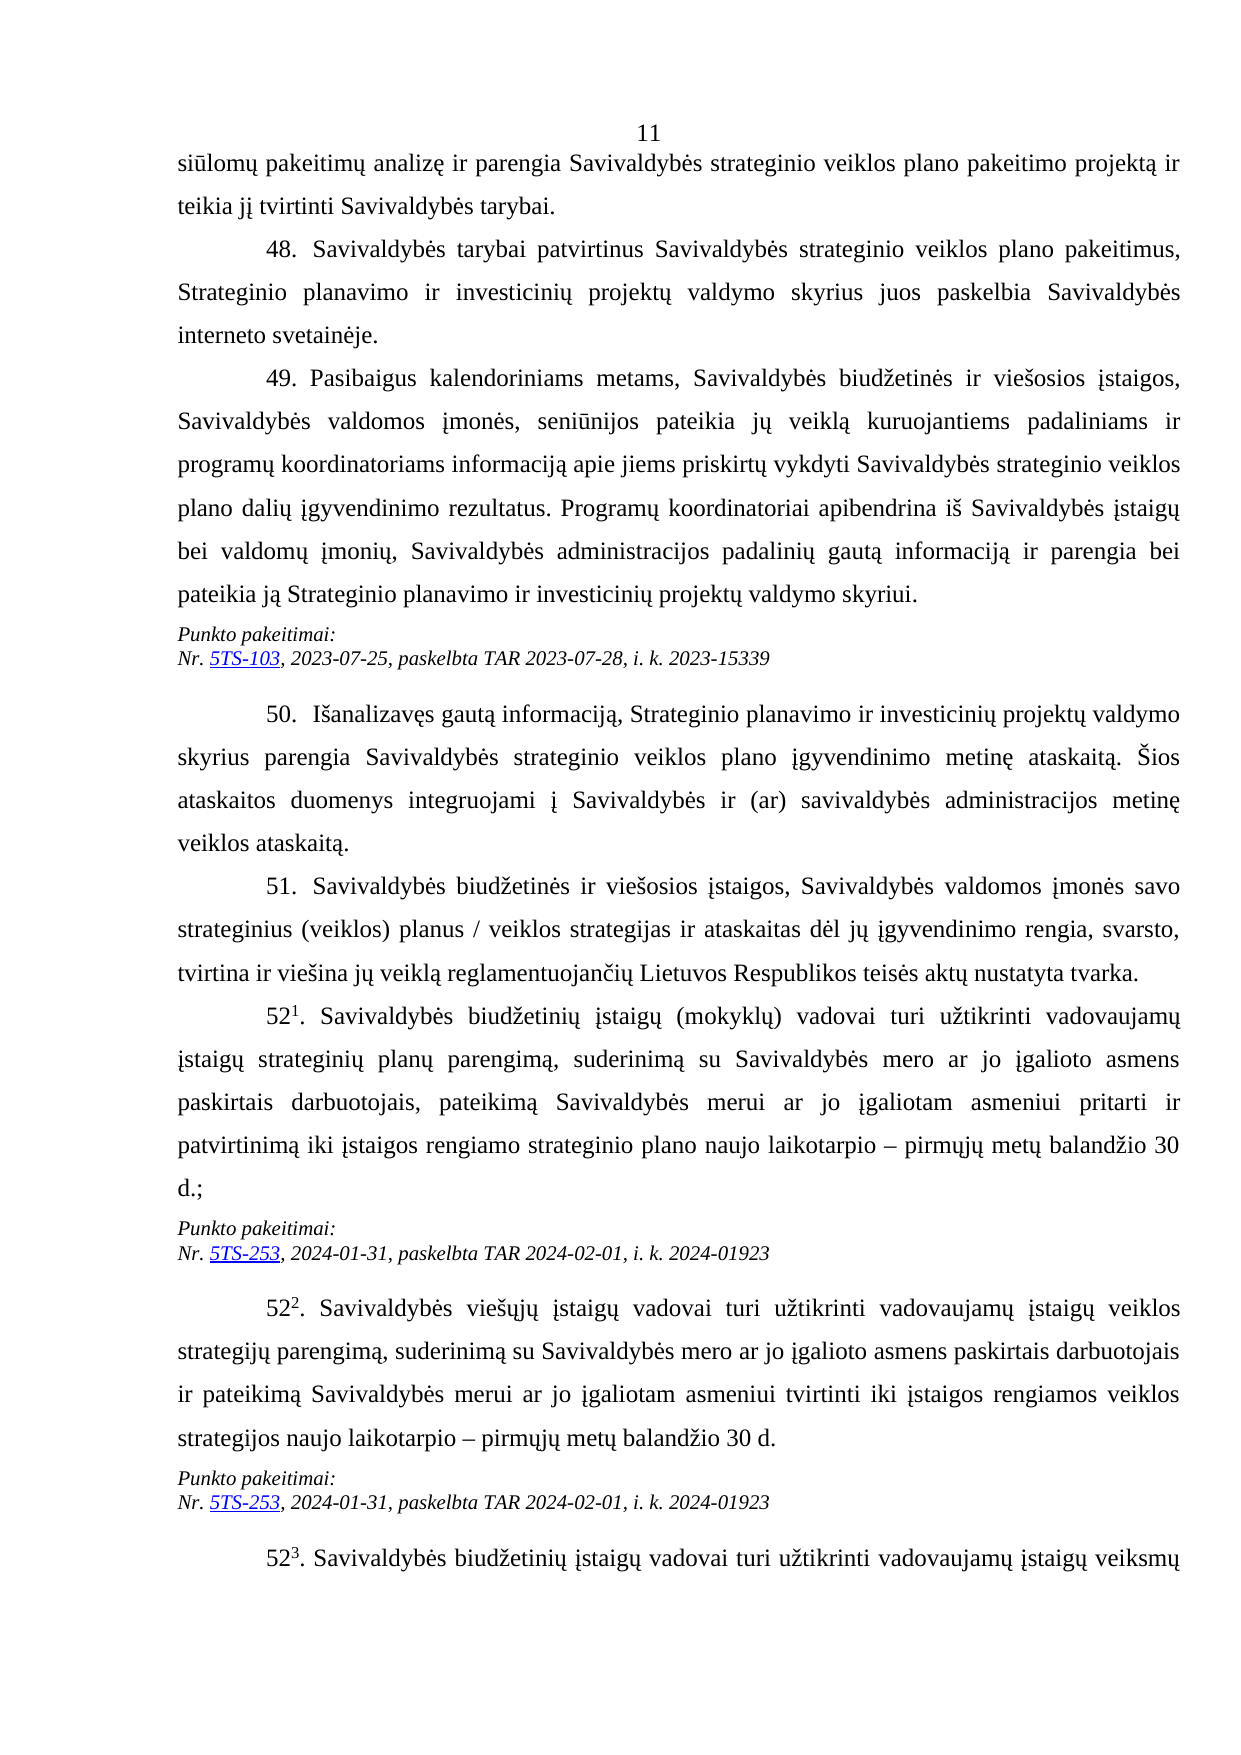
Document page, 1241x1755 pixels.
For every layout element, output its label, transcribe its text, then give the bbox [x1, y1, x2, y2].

text 51. Savivaldybės biudžetinės ir viešosios įstaigos, Savivaldybės valdomos įmonės savo strateginius (veiklos) planus / veiklos strategijas ir ataskaitas dėl jų įgyvendinimo rengia, svarsto, tvirtina ir viešina jų veiklą reglamentuojančių Lietuvos Respublikos teisės aktų nustatyta tvarka. [177, 871, 1181, 986]
text 523. Savivaldybės biudžetinių įstaigų vadovai turi užtikrinti vadovaujamų įstaigų veiksmų [177, 1543, 1181, 1571]
text Nr. 5TS-253, 2024-01-31, paskelbta TAR 2024-02-01, i. k. 2024-01923 [177, 1240, 1181, 1264]
text 522. Savivaldybės viešųjų įstaigų vadovai turi užtikrinti vadovaujamų įstaigų veiklos strategijų parengimą, suderinimą su Savivaldybės mero ar jo įgalioto asmens paskirtais darbuotojais ir pateikimą Savivaldybės merui ar jo įgaliotam asmeniui tvirtinti iki įstaigos rengiamos veiklos strategijos naujo laikotarpio – pirmųjų metų balandžio 30 d. [177, 1293, 1181, 1451]
text Punkto pakeitimai: [177, 622, 1181, 646]
text 521. Savivaldybės biudžetinių įstaigų (mokyklų) vadovai turi užtikrinti vadovaujamų įstaigų strateginių planų parengimą, suderinimą su Savivaldybės mero ar jo įgalioto asmens paskirtais darbuotojais, pateikimą Savivaldybės merui ar jo įgaliotam asmeniui pritarti ir patvirtinimą iki įstaigos rengiamo strateginio plano naujo laikotarpio – pirmųjų metų balandžio 30 d.; [177, 1001, 1181, 1202]
text siūlomų pakeitimų analizę ir parengia Savivaldybės strateginio veiklos plano pakeitimo projektą ir teikia jį tvirtinti Savivaldybės tarybai. [177, 148, 1181, 219]
text Nr. 5TS-253, 2024-01-31, paskelbta TAR 2024-02-01, i. k. 2024-01923 [177, 1490, 1181, 1514]
text 49. Pasibaigus kalendoriniams metams, Savivaldybės biudžetinės ir viešosios įstaigos, Savivaldybės valdomos įmonės, seniūnijos pateikia jų veiklą kuruojantiems padaliniams ir programų koordinatoriams informaciją apie jiems priskirtų vykdyti Savivaldybės strateginio veiklos plano dalių įgyvendinimo rezultatus. Programų koordinatoriai apibendrina iš Savivaldybės įstaigų bei valdomų įmonių, Savivaldybės administracijos padalinių gautą informaciją ir parengia bei pateikia ją Strateginio planavimo ir investicinių projektų valdymo skyriui. [177, 363, 1181, 608]
text Nr. 5TS-103, 2023-07-25, paskelbta TAR 2023-07-28, i. k. 2023-15339 [177, 646, 1181, 670]
text Punkto pakeitimai: [177, 1216, 1181, 1240]
text Punkto pakeitimai: [177, 1466, 1181, 1490]
text 50. Išanalizavęs gautą informaciją, Strateginio planavimo ir investicinių projektų valdymo skyrius parengia Savivaldybės strateginio veiklos plano įgyvendinimo metinę ataskaitą. Šios ataskaitos duomenys integruojami į Savivaldybės ir (ar) savivaldybės administracijos metinę veiklos ataskaitą. [177, 699, 1181, 857]
text 48. Savivaldybės tarybai patvirtinus Savivaldybės strateginio veiklos plano pakeitimus, Strateginio planavimo ir investicinių projektų valdymo skyrius juos paskelbia Savivaldybės interneto svetainėje. [177, 234, 1181, 349]
